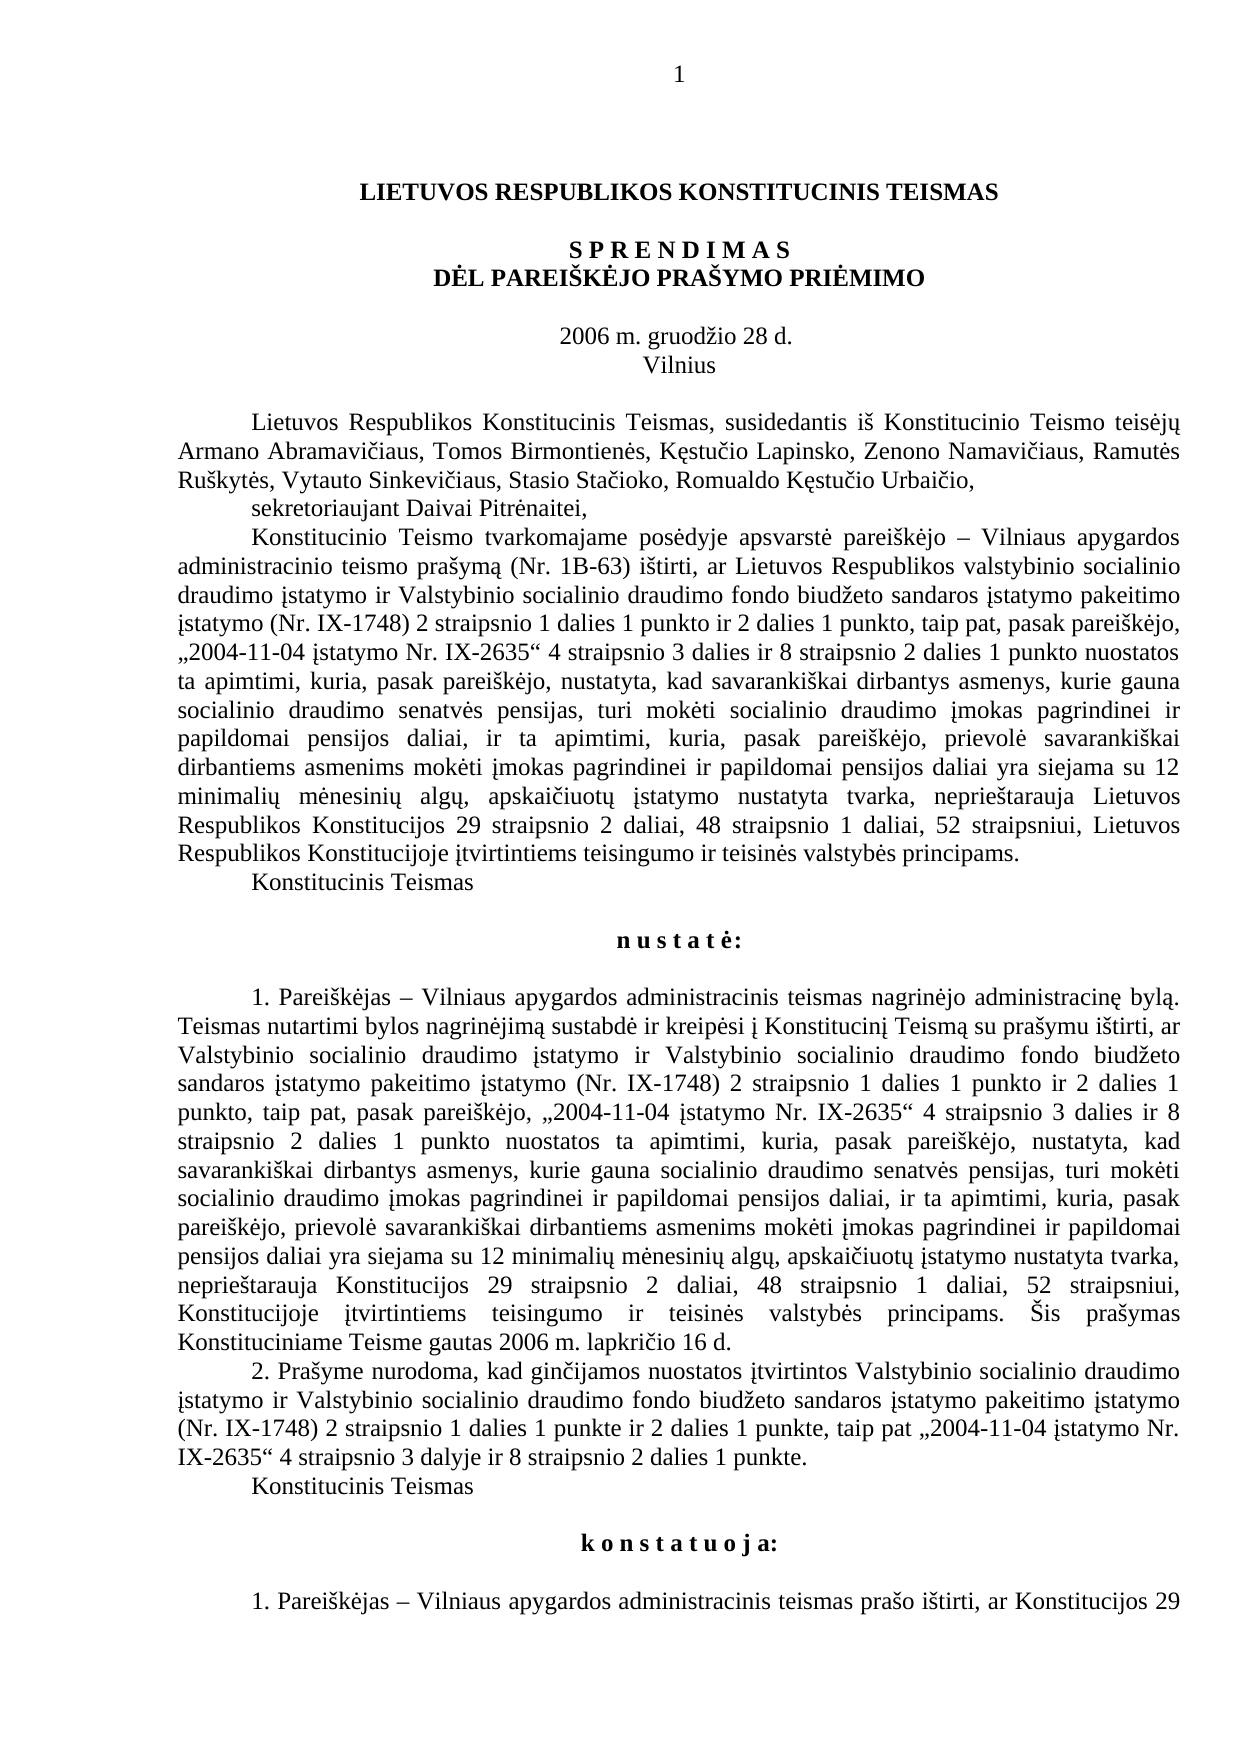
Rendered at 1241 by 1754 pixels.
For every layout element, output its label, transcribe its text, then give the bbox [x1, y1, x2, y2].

text S P R E N D I M A S [177, 235, 1181, 263]
text 2006 m. gruodžio 28 d. [177, 321, 1181, 350]
text konstatuoja: [177, 1528, 1181, 1557]
text LIETUVOS RESPUBLIKOS KONSTITUCINIS TEISMAS [177, 177, 1181, 206]
text 1. Pareiškėjas – Vilniaus apygardos administracinis teismas prašo ištirti, ar Konstitucijos 29 [177, 1586, 1181, 1615]
text nustatė: [177, 925, 1181, 953]
text 2. Prašyme nurodoma, kad ginčijamos nuostatos įtvirtintos Valstybinio socialinio draudimo įstatymo ir Valstybinio socialinio draudimo fondo biudžeto sandaros įstatymo pakeitimo įstatymo (Nr. IX-1748) 2 straipsnio 1 dalies 1 punkte ir 2 dalies 1 punkte, taip pat „2004-11-04 įstatymo Nr. IX-2635“ 4 straipsnio 3 dalyje ir 8 straipsnio 2 dalies 1 punkte. [177, 1356, 1181, 1471]
text Vilnius [177, 350, 1181, 378]
text DĖL PAREIŠKĖJO PRAŠYMO PRIĖMIMO [177, 263, 1181, 292]
text Konstitucinio Teismo tvarkomajame posėdyje apsvarstė pareiškėjo – Vilniaus apygardos administracinio teismo prašymą (Nr. 1B-63) ištirti, ar Lietuvos Respublikos valstybinio socialinio draudimo įstatymo ir Valstybinio socialinio draudimo fondo biudžeto sandaros įstatymo pakeitimo įstatymo (Nr. IX-1748) 2 straipsnio 1 dalies 1 punkto ir 2 dalies 1 punkto, taip pat, pasak pareiškėjo, „2004-11-04 įstatymo Nr. IX-2635“ 4 straipsnio 3 dalies ir 8 straipsnio 2 dalies 1 punkto nuostatos ta apimtimi, kuria, pasak pareiškėjo, nustatyta, kad savarankiškai dirbantys asmenys, kurie gauna socialinio draudimo senatvės pensijas, turi mokėti socialinio draudimo įmokas pagrindinei ir papildomai pensijos daliai, ir ta apimtimi, kuria, pasak pareiškėjo, prievolė savarankiškai dirbantiems asmenims mokėti įmokas pagrindinei ir papildomai pensijos daliai yra siejama su 12 minimalių mėnesinių algų, apskaičiuotų įstatymo nustatyta tvarka, neprieštarauja Lietuvos Respublikos Konstitucijos 29 straipsnio 2 daliai, 48 straipsnio 1 daliai, 52 straipsniui, Lietuvos Respublikos Konstitucijoje įtvirtintiems teisingumo ir teisinės valstybės principams. [177, 522, 1181, 867]
text Konstitucinis Teismas [177, 1471, 1181, 1500]
text Lietuvos Respublikos Konstitucinis Teismas, susidedantis iš Konstitucinio Teismo teisėjų Armano Abramavičiaus, Tomos Birmontienės, Kęstučio Lapinsko, Zenono Namavičiaus, Ramutės Ruškytės, Vytauto Sinkevičiaus, Stasio Stačioko, Romualdo Kęstučio Urbaičio, [177, 407, 1181, 493]
text 1. Pareiškėjas – Vilniaus apygardos administracinis teismas nagrinėjo administracinę bylą. Teismas nutartimi bylos nagrinėjimą sustabdė ir kreipėsi į Konstitucinį Teismą su prašymu ištirti, ar Valstybinio socialinio draudimo įstatymo ir Valstybinio socialinio draudimo fondo biudžeto sandaros įstatymo pakeitimo įstatymo (Nr. IX-1748) 2 straipsnio 1 dalies 1 punkto ir 2 dalies 1 punkto, taip pat, pasak pareiškėjo, „2004-11-04 įstatymo Nr. IX-2635“ 4 straipsnio 3 dalies ir 8 straipsnio 2 dalies 1 punkto nuostatos ta apimtimi, kuria, pasak pareiškėjo, nustatyta, kad savarankiškai dirbantys asmenys, kurie gauna socialinio draudimo senatvės pensijas, turi mokėti socialinio draudimo įmokas pagrindinei ir papildomai pensijos daliai, ir ta apimtimi, kuria, pasak pareiškėjo, prievolė savarankiškai dirbantiems asmenims mokėti įmokas pagrindinei ir papildomai pensijos daliai yra siejama su 12 minimalių mėnesinių algų, apskaičiuotų įstatymo nustatyta tvarka, neprieštarauja Konstitucijos 29 straipsnio 2 daliai, 48 straipsnio 1 daliai, 52 straipsniui, Konstitucijoje įtvirtintiems teisingumo ir teisinės valstybės principams. Šis prašymas Konstituciniame Teisme gautas 2006 m. lapkričio 16 d. [177, 982, 1181, 1356]
text Konstitucinis Teismas [177, 867, 1181, 896]
text sekretoriaujant Daivai Pitrėnaitei, [177, 493, 1181, 522]
